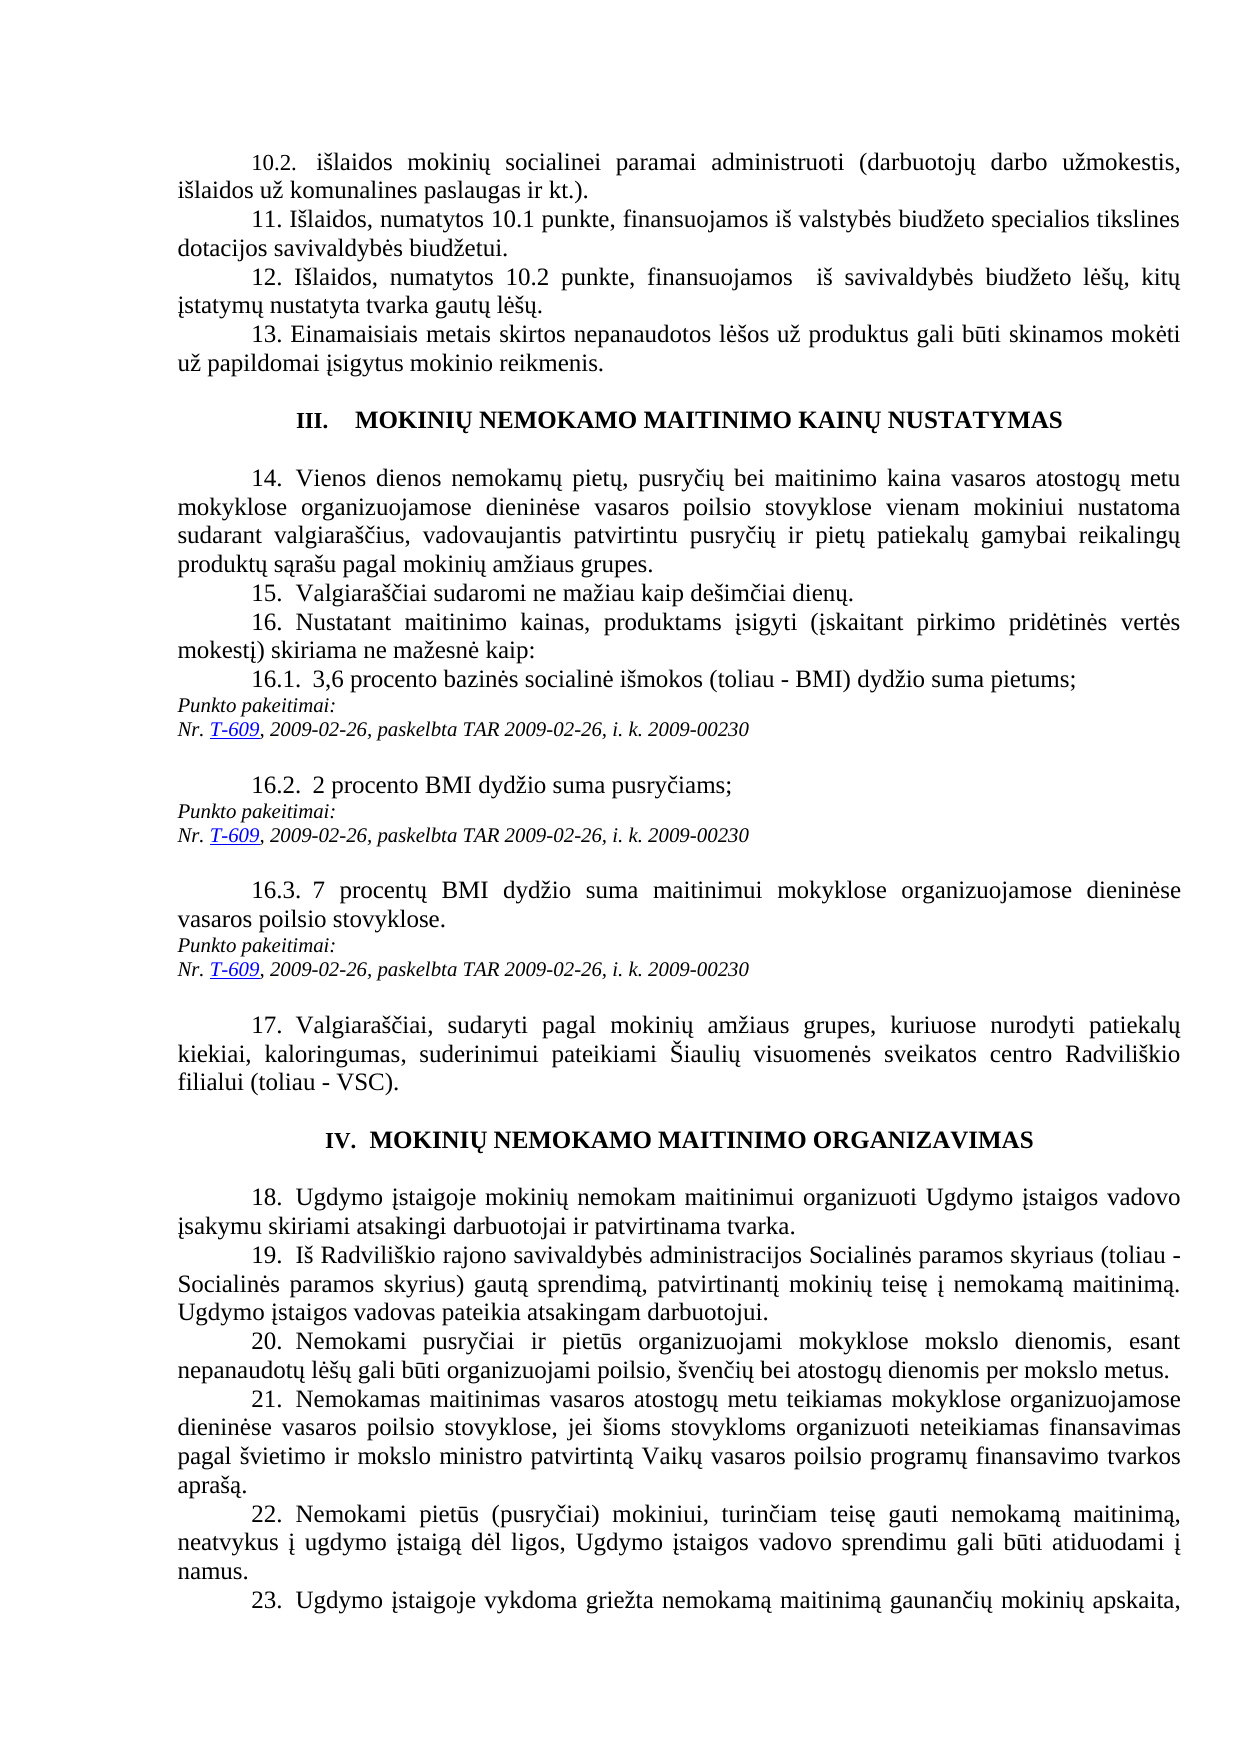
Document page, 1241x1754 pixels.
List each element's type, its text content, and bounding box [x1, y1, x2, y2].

text Nr. T-609, 2009-02-26, paskelbta TAR 2009-02-26, i. k. 2009-00230 [177, 717, 1181, 741]
text III. MOKINIŲ NEMOKAMO MAITINIMO KAINŲ NUSTATYMAS [177, 406, 1181, 434]
text 23. Ugdymo įstaigoje vykdoma griežta nemokamą maitinimą gaunančių mokinių apskaita, [177, 1585, 1181, 1614]
text 17. Valgiaraščiai, sudaryti pagal mokinių amžiaus grupes, kuriuose nurodyti patiekalų kiekiai, kaloringumas, suderinimui pateikiami Šiaulių visuomenės sveikatos centro Radviliškio filialui (toliau - VSC). [177, 1010, 1181, 1096]
text 15. Valgiaraščiai sudaromi ne mažiau kaip dešimčiai dienų. [177, 578, 1181, 607]
text 11. Išlaidos, numatytos 10.1 punkte, finansuojamos iš valstybės biudžeto specialios tikslines dotacijos savivaldybės biudžetui. [177, 204, 1181, 262]
text 16. Nustatant maitinimo kainas, produktams įsigyti (įskaitant pirkimo pridėtinės vertės mokestį) skiriama ne mažesnė kaip: [177, 607, 1181, 664]
text 22. Nemokami pietūs (pusryčiai) mokiniui, turinčiam teisę gauti nemokamą maitinimą, neatvykus į ugdymo įstaigą dėl ligos, Ugdymo įstaigos vadovo sprendimu gali būti atiduodami į namus. [177, 1499, 1181, 1585]
text 14. Vienos dienos nemokamų pietų, pusryčių bei maitinimo kaina vasaros atostogų metu mokyklose organizuojamose dieninėse vasaros poilsio stovyklose vienam mokiniui nustatoma sudarant valgiaraščius, vadovaujantis patvirtintu pusryčių ir pietų patiekalų gamybai reikalingų produktų sąrašu pagal mokinių amžiaus grupes. [177, 463, 1181, 578]
text Punkto pakeitimai: [177, 933, 1181, 957]
text Punkto pakeitimai: [177, 693, 1181, 717]
text 16.1. 3,6 procento bazinės socialinė išmokos (toliau - BMI) dydžio suma pietums; [177, 664, 1181, 693]
text 20. Nemokami pusryčiai ir pietūs organizuojami mokyklose mokslo dienomis, esant nepanaudotų lėšų gali būti organizuojami poilsio, švenčių bei atostogų dienomis per mokslo metus. [177, 1326, 1181, 1384]
text 13. Einamaisiais metais skirtos nepanaudotos lėšos už produktus gali būti skinamos mokėti už papildomai įsigytus mokinio reikmenis. [177, 319, 1181, 377]
text IV. MOKINIŲ NEMOKAMO MAITINIMO ORGANIZAVIMAS [177, 1125, 1181, 1154]
text Punkto pakeitimai: [177, 799, 1181, 823]
text 16.3. 7 procentų BMI dydžio suma maitinimui mokyklose organizuojamose dieninėse vasaros poilsio stovyklose. [177, 876, 1181, 933]
text 16.2. 2 procento BMI dydžio suma pusryčiams; [177, 770, 1181, 799]
text Nr. T-609, 2009-02-26, paskelbta TAR 2009-02-26, i. k. 2009-00230 [177, 823, 1181, 847]
text 12. Išlaidos, numatytos 10.2 punkte, finansuojamos iš savivaldybės biudžeto lėšų, kitų įstatymų nustatyta tvarka gautų lėšų. [177, 262, 1181, 319]
text 19. Iš Radviliškio rajono savivaldybės administracijos Socialinės paramos skyriaus (toliau - Socialinės paramos skyrius) gautą sprendimą, patvirtinantį mokinių teisę į nemokamą maitinimą. Ugdymo įstaigos vadovas pateikia atsakingam darbuotojui. [177, 1240, 1181, 1326]
text 21. Nemokamas maitinimas vasaros atostogų metu teikiamas mokyklose organizuojamose dieninėse vasaros poilsio stovyklose, jei šioms stovykloms organizuoti neteikiamas finansavimas pagal švietimo ir mokslo ministro patvirtintą Vaikų vasaros poilsio programų finansavimo tvarkos aprašą. [177, 1384, 1181, 1499]
text 18. Ugdymo įstaigoje mokinių nemokam maitinimui organizuoti Ugdymo įstaigos vadovo įsakymu skiriami atsakingi darbuotojai ir patvirtinama tvarka. [177, 1182, 1181, 1240]
text Nr. T-609, 2009-02-26, paskelbta TAR 2009-02-26, i. k. 2009-00230 [177, 957, 1181, 981]
text 10.2. išlaidos mokinių socialinei paramai administruoti (darbuotojų darbo užmokestis, išlaidos už komunalines paslaugas ir kt.). [177, 147, 1181, 204]
